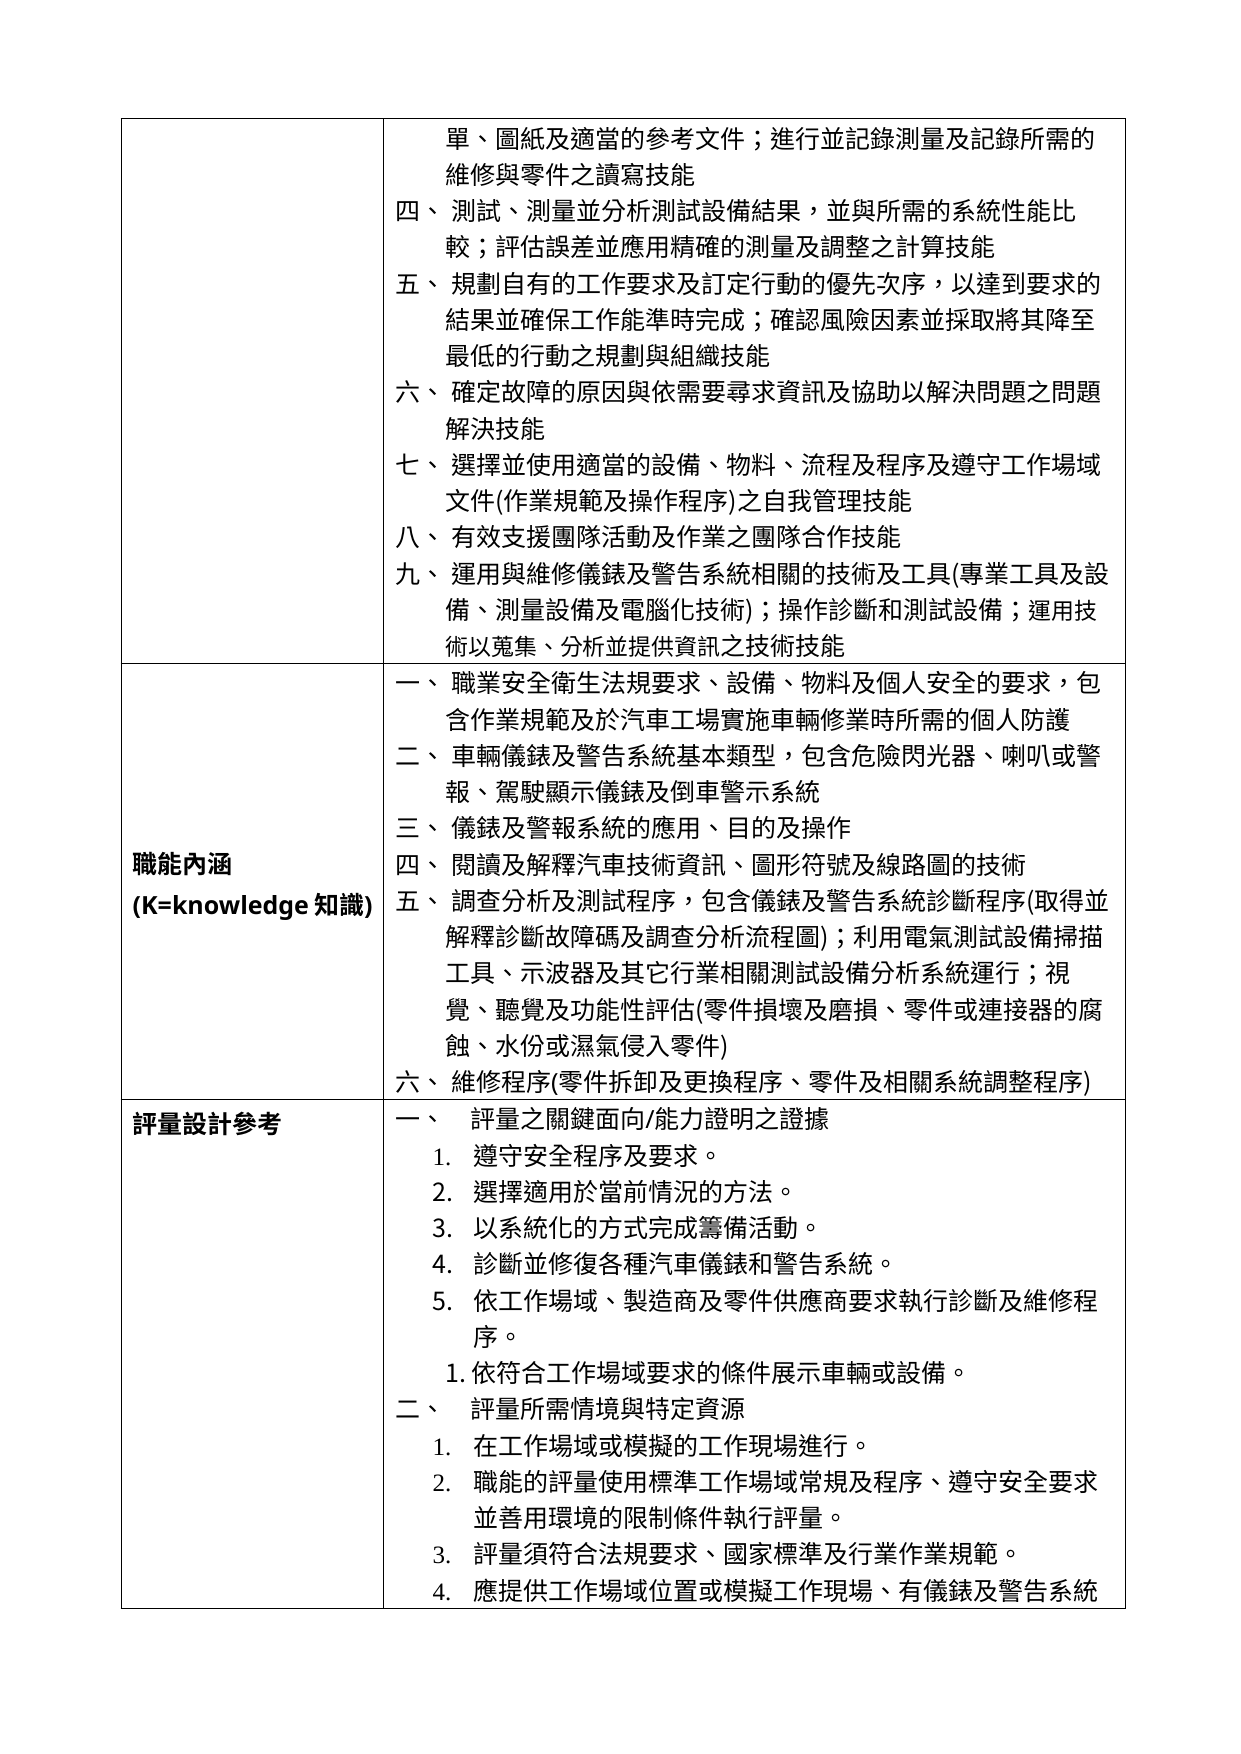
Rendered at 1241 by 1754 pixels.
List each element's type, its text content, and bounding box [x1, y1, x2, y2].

table_cell 單、圖紙及適當的參考文件；進行並記錄測量及記錄所需的維修與零件之讀寫技能 測試、測量並分析測試設備結果，並與所需的系統性能比較；評估誤差並應用精確的測量及調整之計算技能 規劃自有的工作要求及訂定行動的優先次序，以達到要求的結果並確保工作能準時完成；確認風險因素並採取將其降至最低的行動之規劃與組織技能 確定故障的原因與依需要尋求資訊及協助以解決問題之問題解決技能 選擇並使用適當的設備、物料、流程及程序及遵守工作場域文件(作業規範及操作程序)之自我管理技能 有效支援團隊活動及作業之團隊合作技能 運用與維修儀錶及警告系統相關的技術及工具(專業工具及設備、測量設備及電腦化技術)；操作診斷和測試設備；運用技術以蒐集、分析並提供資訊之技術技能 [384, 119, 1125, 663]
table_cell 職業安全衛生法規要求、設備、物料及個人安全的要求，包含作業規範及於汽車工場實施車輛修業時所需的個人防護 車輛儀錶及警告系統基本類型，包含危險閃光器、喇叭或警報、駕駛顯示儀錶及倒車警示系統 儀錶及警報系統的應用、目的及操作 閱讀及解釋汽車技術資訊、圖形符號及線路圖的技術 調查分析及測試程序，包含儀錶及警告系統診斷程序(取得並解釋診斷故障碼及調查分析流程圖)；利用電氣測試設備掃描工具、示波器及其它行業相關測試設備分析系統運行；視覺、聽覺及功能性評估(零件損壞及磨損、零件或連接器的腐蝕、水份或濕氣侵入零件) 維修程序(零件拆卸及更換程序、零件及相關系統調整程序) [384, 664, 1125, 1099]
table_cell 評量之關鍵面向/能力證明之證據 遵守安全程序及要求。 選擇適用於當前情況的方法。 以系統化的方式完成籌備活動。 診斷並修復各種汽車儀錶和警告系統。 依工作場域、製造商及零件供應商要求執行診斷及維修程序。 依符合工作場域要求的條件展示車輛或設備。 評量所需情境與特定資源 在工作場域或模擬的工作現場進行。 職能的評量使用標準工作場域常規及程序、遵守安全要求並善用環境的限制條件執行評量。 評量須符合法規要求、國家標準及行業作業規範。 應提供工作場域位置或模擬工作現場、有儀錶及警告系統故障的車輛相關的要求資格、適用於汽車儀錶及警告系統測試的設備、規格及工作場域、適用於車輛儀錶及警告系統維修說明、更換及調整的工具以進行本單元的評量。 評量方法 評量方法必須符合實務與基礎知識應用的一致性及準確性。 評量必須透過直接觀察、詢問基礎知識的方式進行，且必須能加強關鍵職能的整合。 評量須於專案相關條件(真實或模擬)下實施，並要求過程證據。 評量須能確證職能不僅可勝任於特定環境，亦可轉換到其它情境。 評量宜能反應在一時間段內發生的一個過程而非單一事件，以涵蓋不同的品質情況。績效證據可由客戶、團隊領導者/成員或其它適當人員在商定的認證條件下提供。 本單元的職能可以與其他相關工作角色的功能單元一起評量。 [384, 1100, 1125, 1607]
table_cell 評量設計參考 [122, 1100, 383, 1607]
table_cell 職能內涵 (K=knowledge知識) [122, 664, 383, 1099]
table_cell [122, 119, 383, 663]
